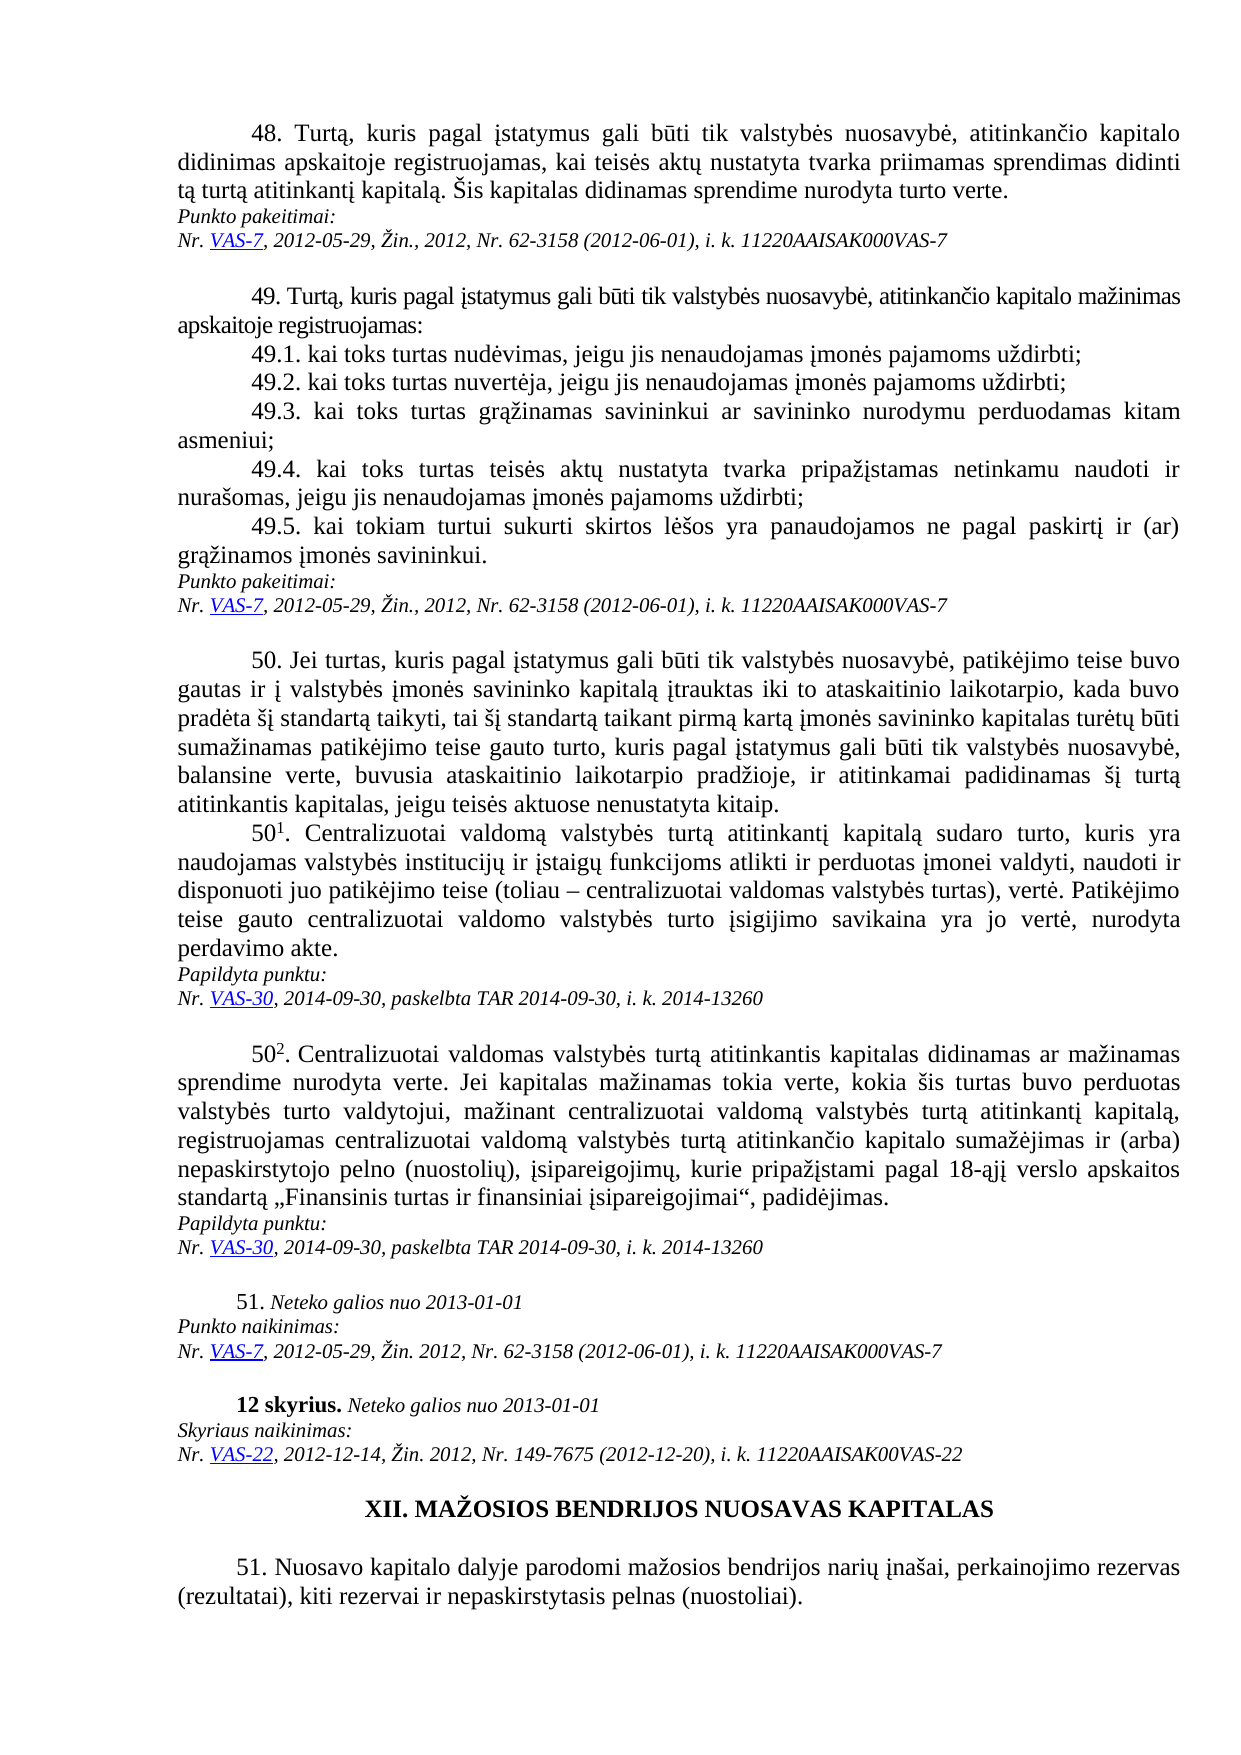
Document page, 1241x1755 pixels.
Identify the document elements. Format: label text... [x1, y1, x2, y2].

text Skyriaus naikinimas: [177, 1418, 1181, 1442]
text 51. Neteko galios nuo 2013-01-01 [177, 1288, 1181, 1314]
text Papildyta punktu: [177, 962, 1181, 986]
text Nr. VAS-30, 2014-09-30, paskelbta TAR 2014-09-30, i. k. 2014-13260 [177, 986, 1181, 1010]
text 49.3. kai toks turtas grąžinamas savininkui ar savininko nurodymu perduodamas kitam asmeniui; [177, 396, 1181, 454]
text 502. Centralizuotai valdomas valstybės turtą atitinkantis kapitalas didinamas ar mažinamas sprendime nurodyta verte. Jei kapitalas mažinamas tokia verte, kokia šis turtas buvo perduotas valstybės turto valdytojui, mažinant centralizuotai valdomą valstybės turtą atitinkantį kapitalą, registruojamas centralizuotai valdomą valstybės turtą atitinkančio kapitalo sumažėjimas ir (arba) nepaskirstytojo pelno (nuostolių), įsipareigojimų, kurie pripažįstami pagal 18-ąjį verslo apskaitos standartą „Finansinis turtas ir finansiniai įsipareigojimai“, padidėjimas. [177, 1039, 1181, 1211]
text Punkto pakeitimai: [177, 569, 1181, 593]
text 49.5. kai tokiam turtui sukurti skirtos lėšos yra panaudojamos ne pagal paskirtį ir (ar) grąžinamos įmonės savininkui. [177, 511, 1181, 569]
text Papildyta punktu: [177, 1211, 1181, 1235]
text Nr. VAS-7, 2012-05-29, Žin., 2012, Nr. 62-3158 (2012-06-01), i. k. 11220AAISAK000VAS-7 [177, 593, 1181, 617]
text 49. Turtą, kuris pagal įstatymus gali būti tik valstybės nuosavybė, atitinkančio kapitalo mažinimas apskaitoje registruojamas: [177, 281, 1181, 339]
text Nr. VAS-22, 2012-12-14, Žin. 2012, Nr. 149-7675 (2012-12-20), i. k. 11220AAISAK00VAS-22 [177, 1442, 1181, 1466]
text Nr. VAS-7, 2012-05-29, Žin., 2012, Nr. 62-3158 (2012-06-01), i. k. 11220AAISAK000VAS-7 [177, 228, 1181, 252]
text 12 skyrius. Neteko galios nuo 2013-01-01 [177, 1391, 1181, 1418]
text 51. Nuosavo kapitalo dalyje parodomi mažosios bendrijos narių įnašai, perkainojimo rezervas (rezultatai), kiti rezervai ir nepaskirstytasis pelnas (nuostoliai). [177, 1552, 1181, 1609]
text 49.2. kai toks turtas nuvertėja, jeigu jis nenaudojamas įmonės pajamoms uždirbti; [177, 367, 1181, 396]
text 501. Centralizuotai valdomą valstybės turtą atitinkantį kapitalą sudaro turto, kuris yra naudojamas valstybės institucijų ir įstaigų funkcijoms atlikti ir perduotas įmonei valdyti, naudoti ir disponuoti juo patikėjimo teise (toliau – centralizuotai valdomas valstybės turtas), vertė. Patikėjimo teise gauto centralizuotai valdomo valstybės turto įsigijimo savikaina yra jo vertė, nurodyta perdavimo akte. [177, 818, 1181, 962]
text Nr. VAS-30, 2014-09-30, paskelbta TAR 2014-09-30, i. k. 2014-13260 [177, 1235, 1181, 1259]
text 49.1. kai toks turtas nudėvimas, jeigu jis nenaudojamas įmonės pajamoms uždirbti; [177, 339, 1181, 367]
text Nr. VAS-7, 2012-05-29, Žin. 2012, Nr. 62-3158 (2012-06-01), i. k. 11220AAISAK000VAS-7 [177, 1338, 1181, 1363]
text Punkto pakeitimai: [177, 204, 1181, 228]
text XII. MAŽOSIOS BENDRIJOS NUOSAVAS KAPITALAS [177, 1494, 1181, 1523]
text 48. Turtą, kuris pagal įstatymus gali būti tik valstybės nuosavybė, atitinkančio kapitalo didinimas apskaitoje registruojamas, kai teisės aktų nustatyta tvarka priimamas sprendimas didinti tą turtą atitinkantį kapitalą. Šis kapitalas didinamas sprendime nurodyta turto verte. [177, 118, 1181, 204]
text 50. Jei turtas, kuris pagal įstatymus gali būti tik valstybės nuosavybė, patikėjimo teise buvo gautas ir į valstybės įmonės savininko kapitalą įtrauktas iki to ataskaitinio laikotarpio, kada buvo pradėta šį standartą taikyti, tai šį standartą taikant pirmą kartą įmonės savininko kapitalas turėtų būti sumažinamas patikėjimo teise gauto turto, kuris pagal įstatymus gali būti tik valstybės nuosavybė, balansine verte, buvusia ataskaitinio laikotarpio pradžioje, ir atitinkamai padidinamas šį turtą atitinkantis kapitalas, jeigu teisės aktuose nenustatyta kitaip. [177, 646, 1181, 818]
text Punkto naikinimas: [177, 1314, 1181, 1338]
text 49.4. kai toks turtas teisės aktų nustatyta tvarka pripažįstamas netinkamu naudoti ir nurašomas, jeigu jis nenaudojamas įmonės pajamoms uždirbti; [177, 454, 1181, 511]
